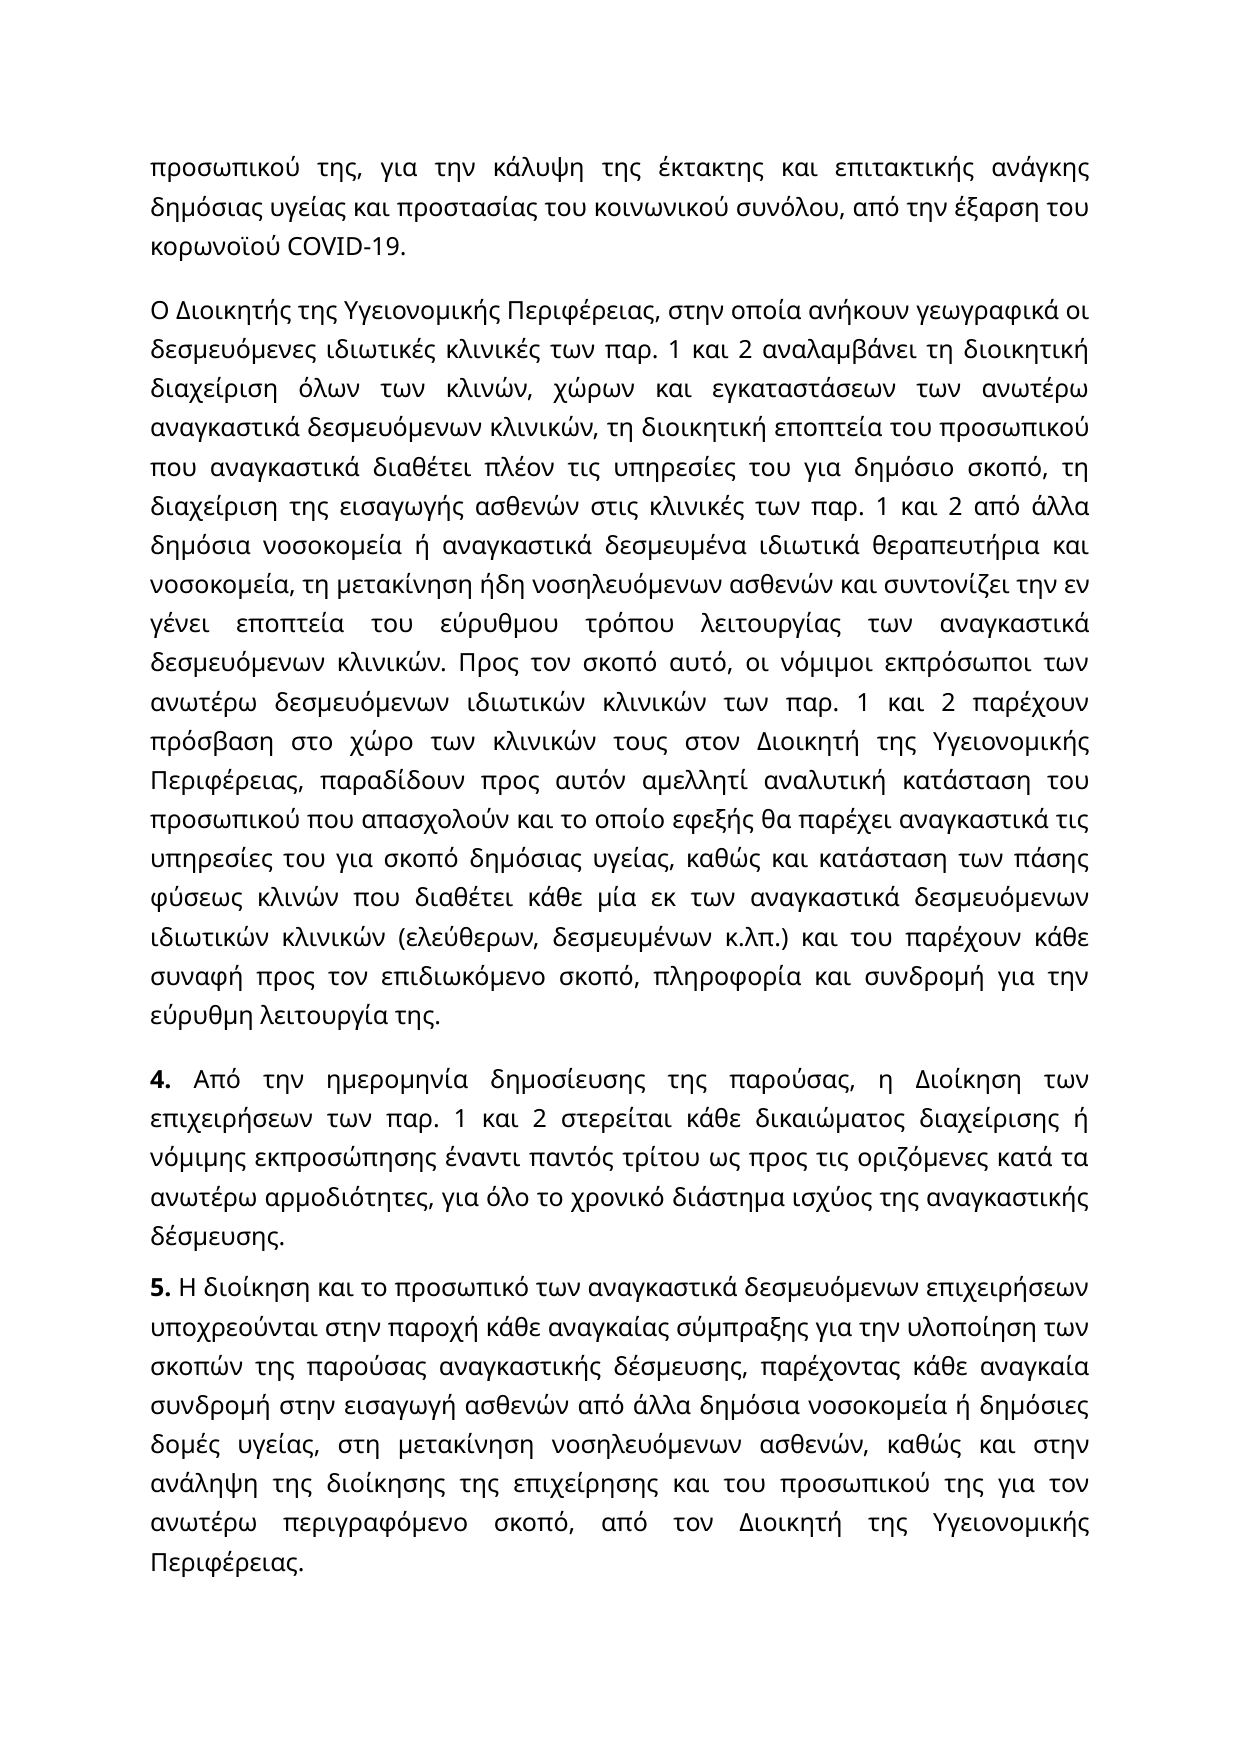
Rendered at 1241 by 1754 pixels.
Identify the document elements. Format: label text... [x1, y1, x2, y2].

text προσωπικού της, για την κάλυψη της έκτακτης και επιτακτικής ανάγκης δημόσιας υγείας και προστασίας του κοινωνικού συνόλου, από την έξαρση του κορωνοϊού COVID-19. [150, 150, 1090, 262]
text Ο Διοικητής της Υγειονομικής Περιφέρειας, στην οποία ανήκουν γεωγραφικά οι δεσμευόμενες ιδιωτικές κλινικές των παρ. 1 και 2 αναλαμβάνει τη διοικητική διαχείριση όλων των κλινών, χώρων και εγκαταστάσεων των ανωτέρω αναγκαστικά δεσμευόμενων κλινικών, τη διοικητική εποπτεία του προσωπικού που αναγκαστικά διαθέτει πλέον τις υπηρεσίες του για δημόσιο σκοπό, τη διαχείριση της εισαγωγής ασθενών στις κλινικές των παρ. 1 και 2 από άλλα δημόσια νοσοκομεία ή αναγκαστικά δεσμευμένα ιδιωτικά θεραπευτήρια και νοσοκομεία, τη μετακίνηση ήδη νοσηλευόμενων ασθενών και συντονίζει την εν γένει εποπτεία του εύρυθμου τρόπου λειτουργίας των αναγκαστικά δεσμευόμενων κλινικών. Προς τον σκοπό αυτό, οι νόμιμοι εκπρόσωποι των ανωτέρω δεσμευόμενων ιδιωτικών κλινικών των παρ. 1 και 2 παρέχουν πρόσβαση στο χώρο των κλινικών τους στον Διοικητή της Υγειονομικής Περιφέρειας, παραδίδουν προς αυτόν αμελλητί αναλυτική κατάσταση του προσωπικού που απασχολούν και το οποίο εφεξής θα παρέχει αναγκαστικά τις υπηρεσίες του για σκοπό δημόσιας υγείας, καθώς και κατάσταση των πάσης φύσεως κλινών που διαθέτει κάθε μία εκ των αναγκαστικά δεσμευόμενων ιδιωτικών κλινικών (ελεύθερων, δεσμευμένων κ.λπ.) και του παρέχουν κάθε συναφή προς τον επιδιωκόμενο σκοπό, πληροφορία και συνδρομή για την εύρυθμη λειτουργία της. [150, 292, 1090, 1032]
text 4. Από την ημερομηνία δημοσίευσης της παρούσας, η Διοίκηση των επιχειρήσεων των παρ. 1 και 2 στερείται κάθε δικαιώματος διαχείρισης ή νόμιμης εκπροσώπησης έναντι παντός τρίτου ως προς τις οριζόμενες κατά τα ανωτέρω αρμοδιότητες, για όλο το χρονικό διάστημα ισχύος της αναγκαστικής δέσμευσης. [150, 1062, 1090, 1252]
text 5. Η διοίκηση και το προσωπικό των αναγκαστικά δεσμευόμενων επιχειρήσεων υποχρεούνται στην παροχή κάθε αναγκαίας σύμπραξης για την υλοποίηση των σκοπών της παρούσας αναγκαστικής δέσμευσης, παρέχοντας κάθε αναγκαία συνδρομή στην εισαγωγή ασθενών από άλλα δημόσια νοσοκομεία ή δημόσιες δομές υγείας, στη μετακίνηση νοσηλευόμενων ασθενών, καθώς και στην ανάληψη της διοίκησης της επιχείρησης και του προσωπικού της για τον ανωτέρω περιγραφόμενο σκοπό, από τον Διοικητή της Υγειονομικής Περιφέρειας. [150, 1270, 1090, 1578]
